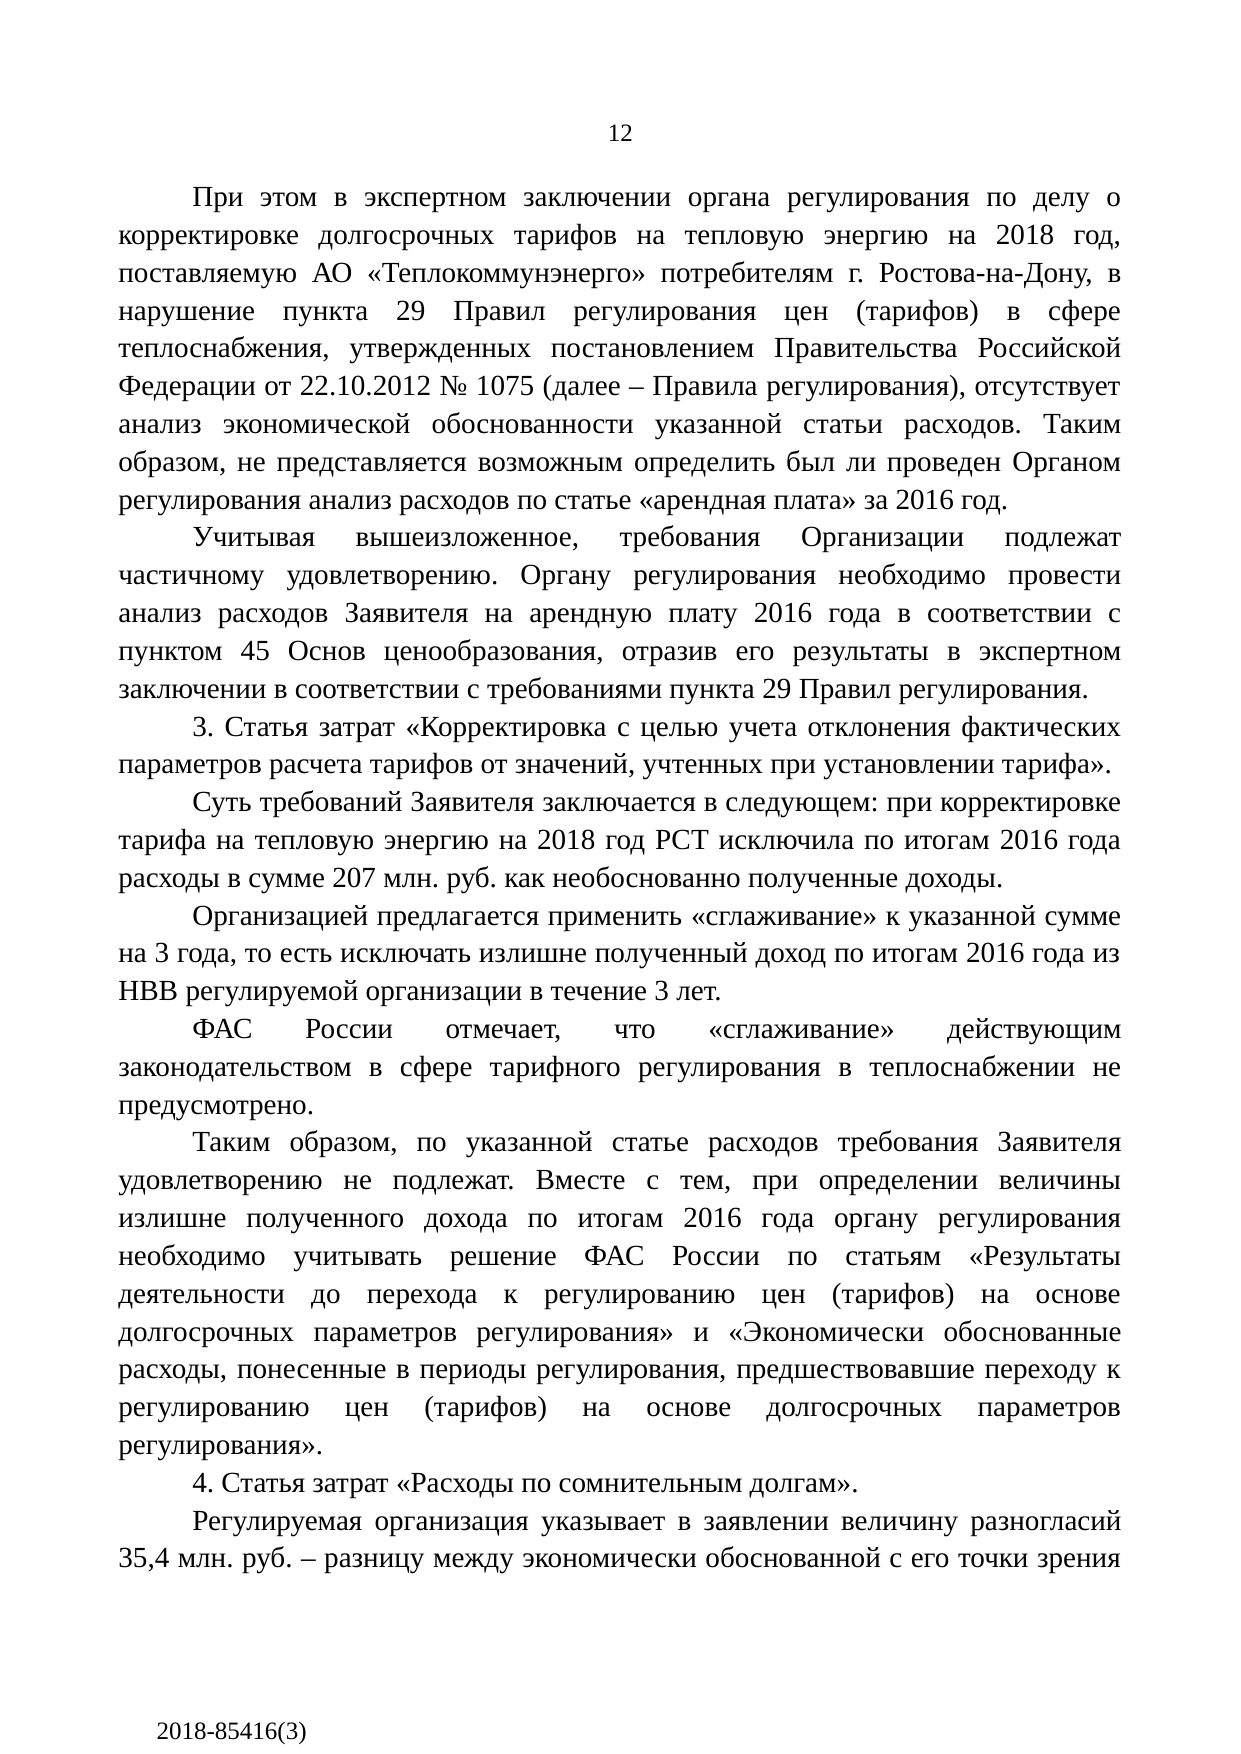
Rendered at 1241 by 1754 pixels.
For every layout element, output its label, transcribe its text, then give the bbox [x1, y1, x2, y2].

text Организацией предлагается применить «сглаживание» к указанной сумме на 3 года, то есть исключать излишне полученный доход по итогам 2016 года из НВВ регулируемой организации в течение 3 лет. [118, 895, 1122, 1008]
text Суть требований Заявителя заключается в следующем: при корректировке тарифа на тепловую энергию на 2018 год РСТ исключила по итогам 2016 года расходы в сумме 207 млн. руб. как необоснованно полученные доходы. [118, 781, 1122, 895]
text 3. Статья затрат «Корректировка с целью учета отклонения фактических параметров расчета тарифов от значений, учтенных при установлении тарифа». [118, 706, 1122, 781]
text Таким образом, по указанной статье расходов требования Заявителя удовлетворению не подлежат. Вместе с тем, при определении величины излишне полученного дохода по итогам 2016 года органу регулирования необходимо учитывать решение ФАС России по статьям «Результаты деятельности до перехода к регулированию цен (тарифов) на основе долгосрочных параметров регулирования» и «Экономически обоснованные расходы, понесенные в периоды регулирования, предшествовавшие переходу к регулированию цен (тарифов) на основе долгосрочных параметров регулирования». [118, 1122, 1122, 1462]
text При этом в экспертном заключении органа регулирования по делу о корректировке долгосрочных тарифов на тепловую энергию на 2018 год, поставляемую АО «Теплокоммунэнерго» потребителям г. Ростова-на-Дону, в нарушение пункта 29 Правил регулирования цен (тарифов) в сфере теплоснабжения, утвержденных постановлением Правительства Российской Федерации от 22.10.2012 № 1075 (далее – Правила регулирования), отсутствует анализ экономической обоснованности указанной статьи расходов. Таким образом, не представляется возможным определить был ли проведен Органом регулирования анализ расходов по статье «арендная плата» за 2016 год. [118, 176, 1122, 517]
text Регулируемая организация указывает в заявлении величину разногласий 35,4 млн. руб. – разницу между экономически обоснованной с его точки зрения [118, 1500, 1122, 1575]
text ФАС России отмечает, что «сглаживание» действующим законодательством в сфере тарифного регулирования в теплоснабжении не предусмотрено. [118, 1008, 1122, 1122]
text 4. Статья затрат «Расходы по сомнительным долгам». [118, 1462, 1122, 1500]
text Учитывая вышеизложенное, требования Организации подлежат частичному удовлетворению. Органу регулирования необходимо провести анализ расходов Заявителя на арендную плату 2016 года в соответствии с пунктом 45 Основ ценообразования, отразив его результаты в экспертном заключении в соответствии с требованиями пункта 29 Правил регулирования. [118, 517, 1122, 706]
